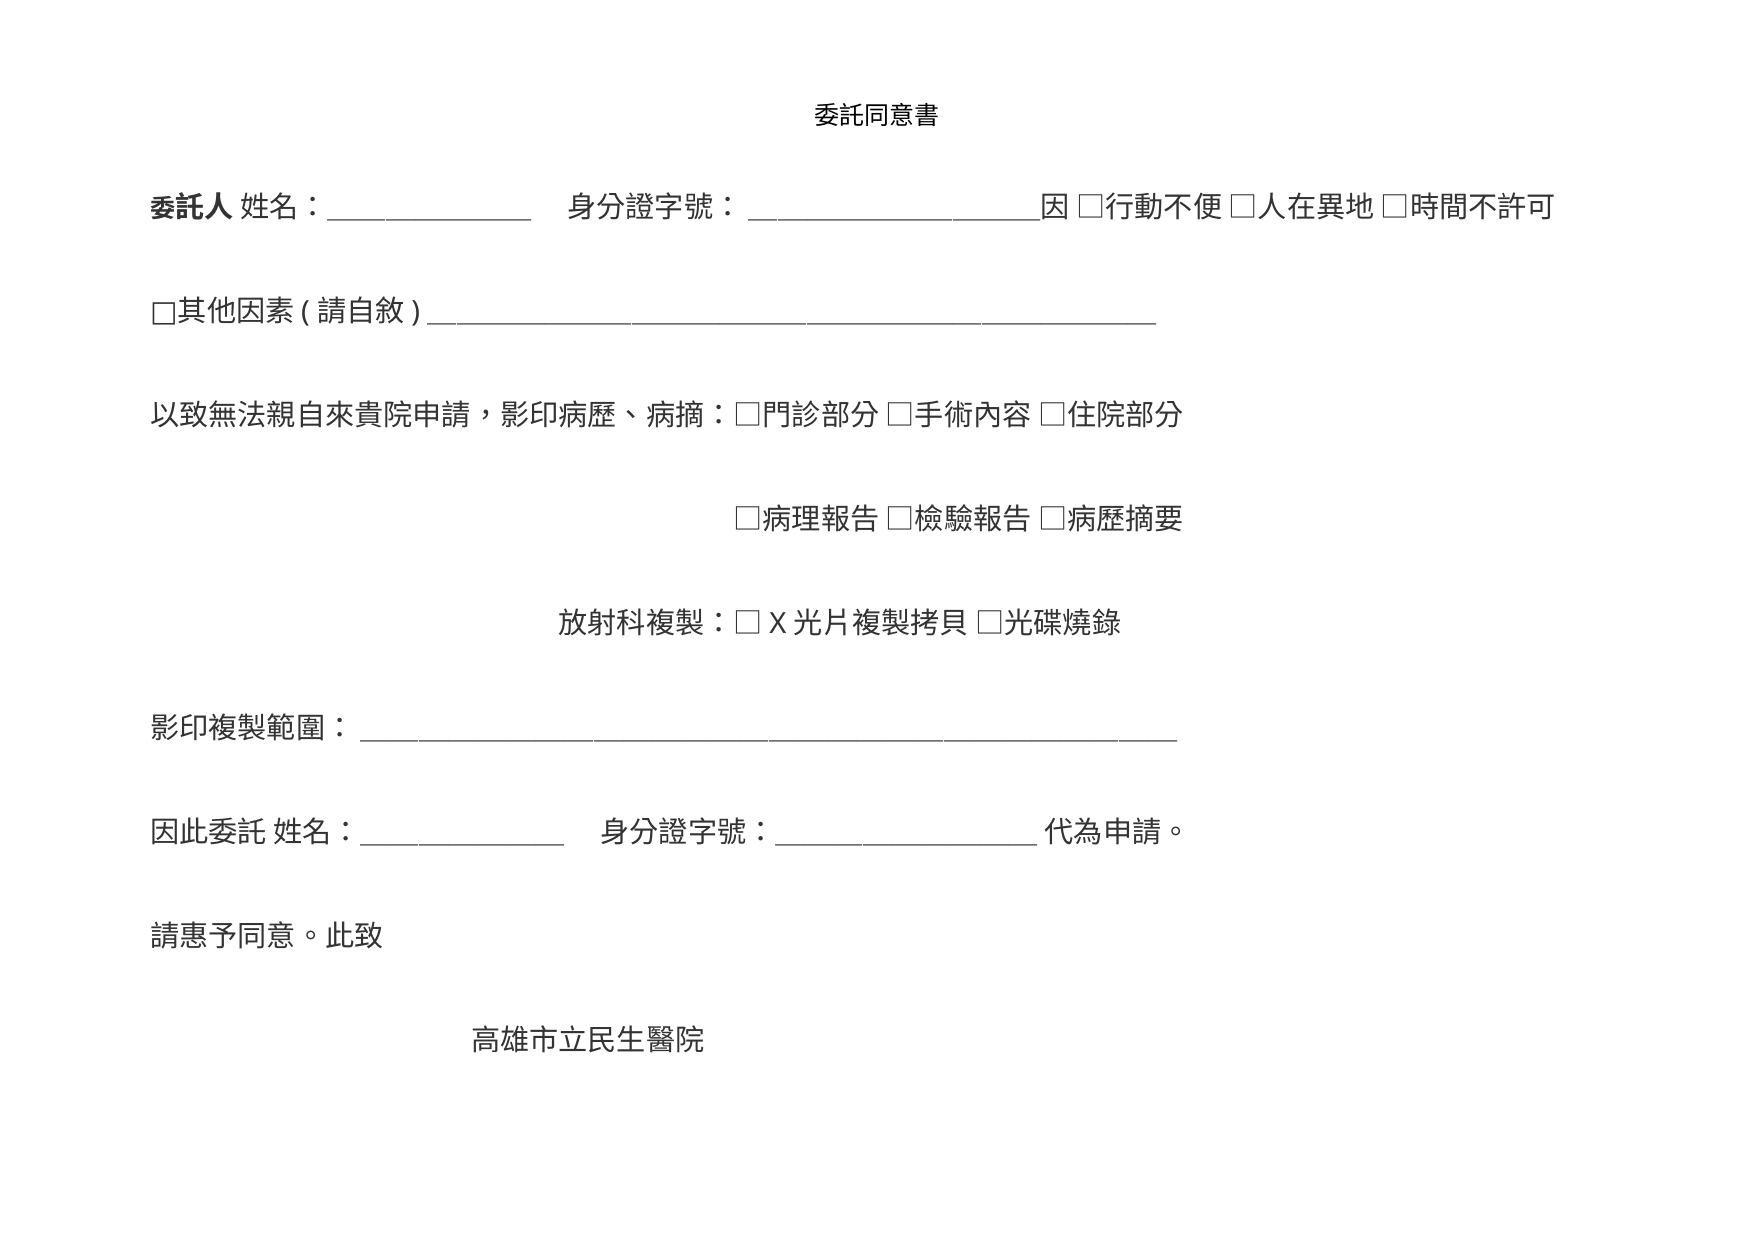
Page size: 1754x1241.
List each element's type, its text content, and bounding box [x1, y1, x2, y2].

table_header [150, 133, 1604, 167]
text 委託同意書 [150, 95, 1604, 133]
table_cell 委託人 姓名：＿＿＿＿＿＿＿ 身分證字號： ＿＿＿＿＿＿＿＿＿＿因 □行動不便 □人在異地 □時間不許可 □其他因素 ( 請自敘 ) ＿＿＿＿＿＿＿＿＿＿＿＿＿＿＿＿＿＿＿＿＿＿＿＿＿ 以致無法親自來貴院申請，影印病歷、病摘：□門診部分 □手術內容 □住院部分 □病理報告 □檢驗報告 □病歷摘要 放射科複製：□ X 光片複製拷貝 □光碟燒錄 影印複製範圍： ＿＿＿＿＿＿＿＿＿＿＿＿＿＿＿＿＿＿＿＿＿＿＿＿＿＿＿＿ 因此委託 姓名：＿＿＿＿＿＿＿ 身分證字號：＿＿＿＿＿＿＿＿＿ 代為申請。 請惠予同意。此致 高雄市立民生醫院 [150, 167, 1604, 1104]
